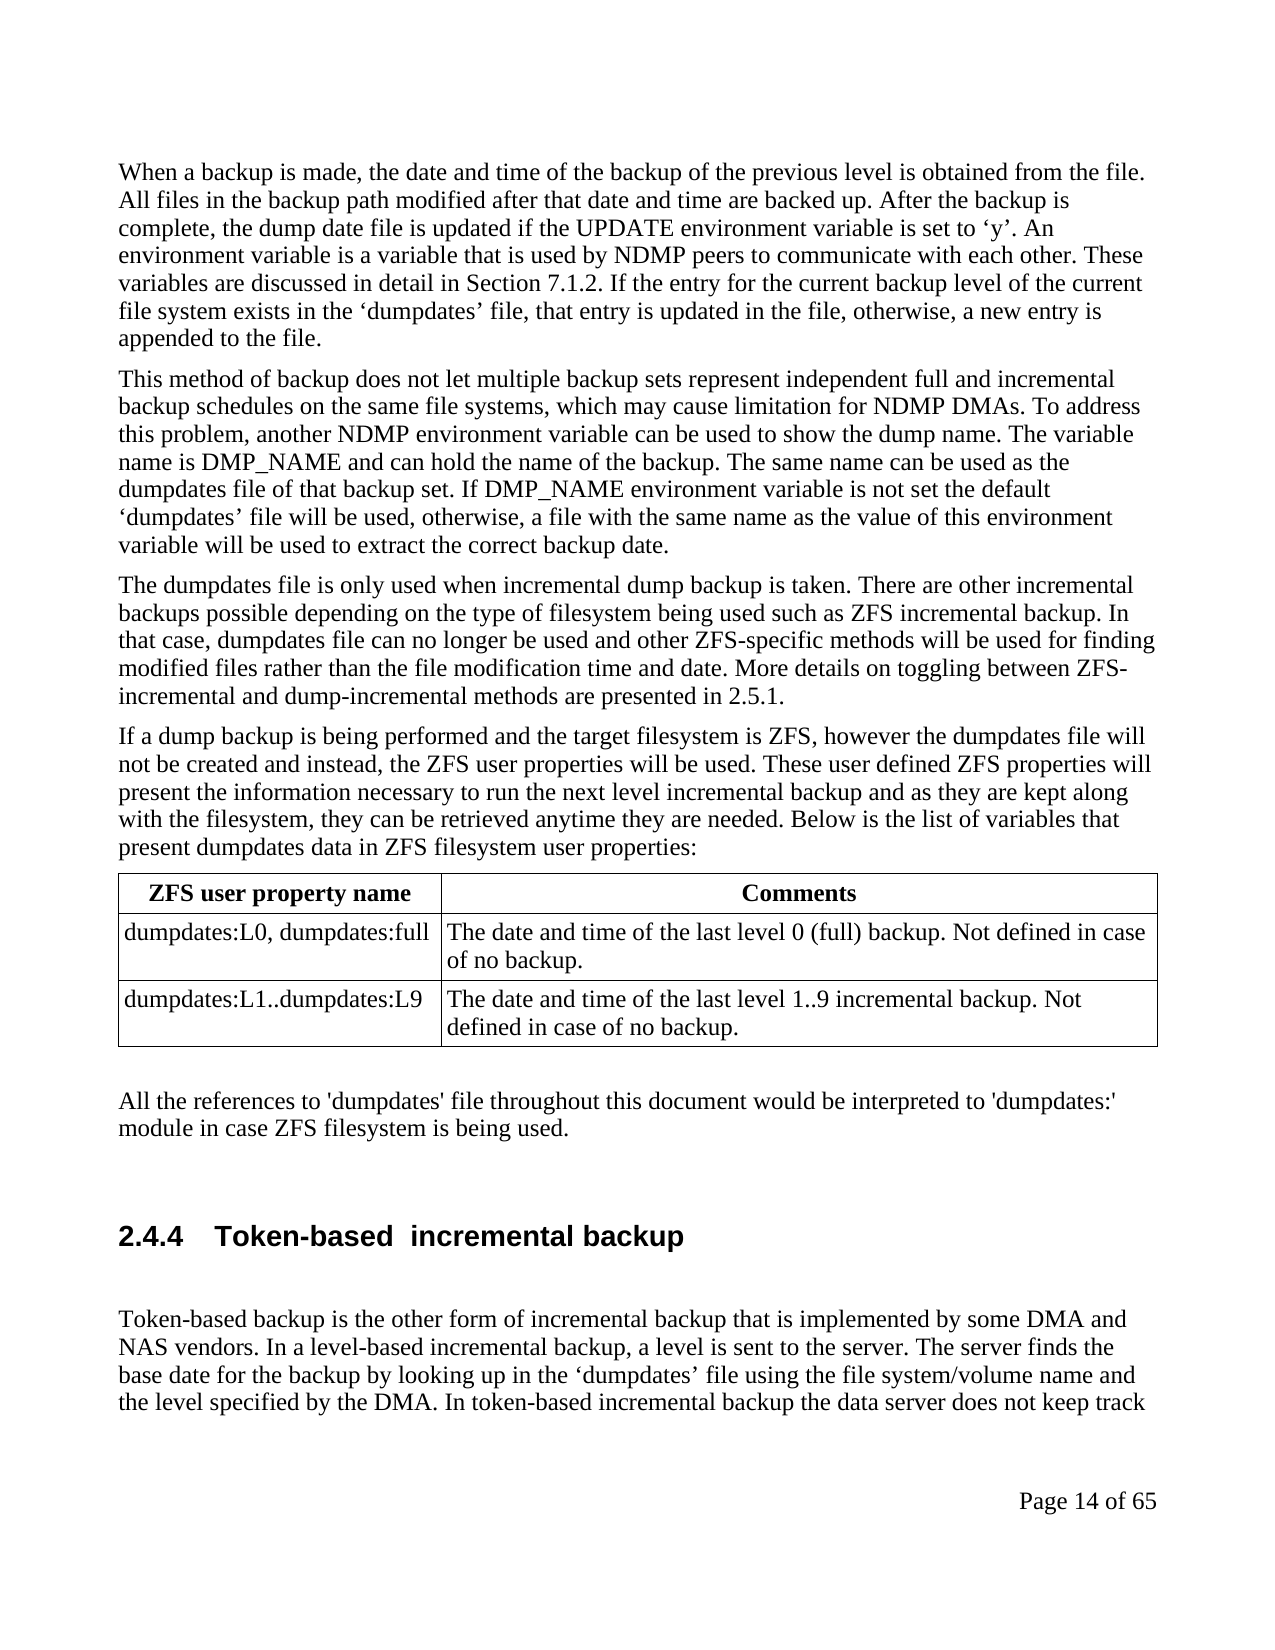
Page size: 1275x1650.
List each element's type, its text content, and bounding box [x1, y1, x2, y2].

text The dumpdates file is only used when incremental dump backup is taken. There are other incremental backups possible depending on the type of filesystem being used such as ZFS incremental backup. In that case, dumpdates file can no longer be used and other ZFS-specific methods will be used for finding modified files rather than the file modification time and date. More details on toggling between ZFS-incremental and dump-incremental methods are presented in 2.5.1. [118, 571, 1157, 710]
table_cell dumpdates:L1..dumpdates:L9 [119, 981, 441, 1046]
text All the references to 'dumpdates' file throughout this document would be interpreted to 'dumpdates:' module in case ZFS filesystem is being used. [118, 1087, 1157, 1142]
table_cell The date and time of the last level 1..9 incremental backup. Not defined in case of no backup. [442, 981, 1157, 1046]
subtitle Token-based incremental backup [118, 1220, 1157, 1253]
table_header Comments [442, 874, 1157, 913]
text If a dump backup is being performed and the target filesystem is ZFS, however the dumpdates file will not be created and instead, the ZFS user properties will be used. These user defined ZFS properties will present the information necessary to run the next level incremental backup and as they are kept along with the filesystem, they can be retrieved anytime they are needed. Below is the list of variables that present dumpdates data in ZFS filesystem user properties: [118, 722, 1157, 861]
text Token-based backup is the other form of incremental backup that is implemented by some DMA and NAS vendors. In a level-based incremental backup, a level is sent to the server. The server finds the base date for the backup by looking up in the ‘dumpdates’ file using the file system/volume name and the level specified by the DMA. In token-based incremental backup the data server does not keep track [118, 1305, 1157, 1416]
text This method of backup does not let multiple backup sets represent independent full and incremental backup schedules on the same file systems, which may cause limitation for NDMP DMAs. To address this problem, another NDMP environment variable can be used to show the dump name. The variable name is DMP_NAME and can hold the name of the backup. The same name can be used as the dumpdates file of that backup set. If DMP_NAME environment variable is not set the default ‘dumpdates’ file will be used, otherwise, a file with the same name as the value of this environment variable will be used to extract the correct backup date. [118, 365, 1157, 559]
table_header ZFS user property name [119, 874, 441, 913]
table_cell dumpdates:L0, dumpdates:full [119, 914, 441, 980]
table_cell The date and time of the last level 0 (full) backup. Not defined in case of no backup. [442, 914, 1157, 980]
text When a backup is made, the date and time of the backup of the previous level is obtained from the file. All files in the backup path modified after that date and time are backed up. After the backup is complete, the dump date file is updated if the UPDATE environment variable is set to ‘y’. An environment variable is a variable that is used by NDMP peers to communicate with each other. These variables are discussed in detail in Section 7.1.2. If the entry for the current backup level of the current file system exists in the ‘dumpdates’ file, that entry is updated in the file, otherwise, a new entry is appended to the file. [118, 158, 1157, 352]
